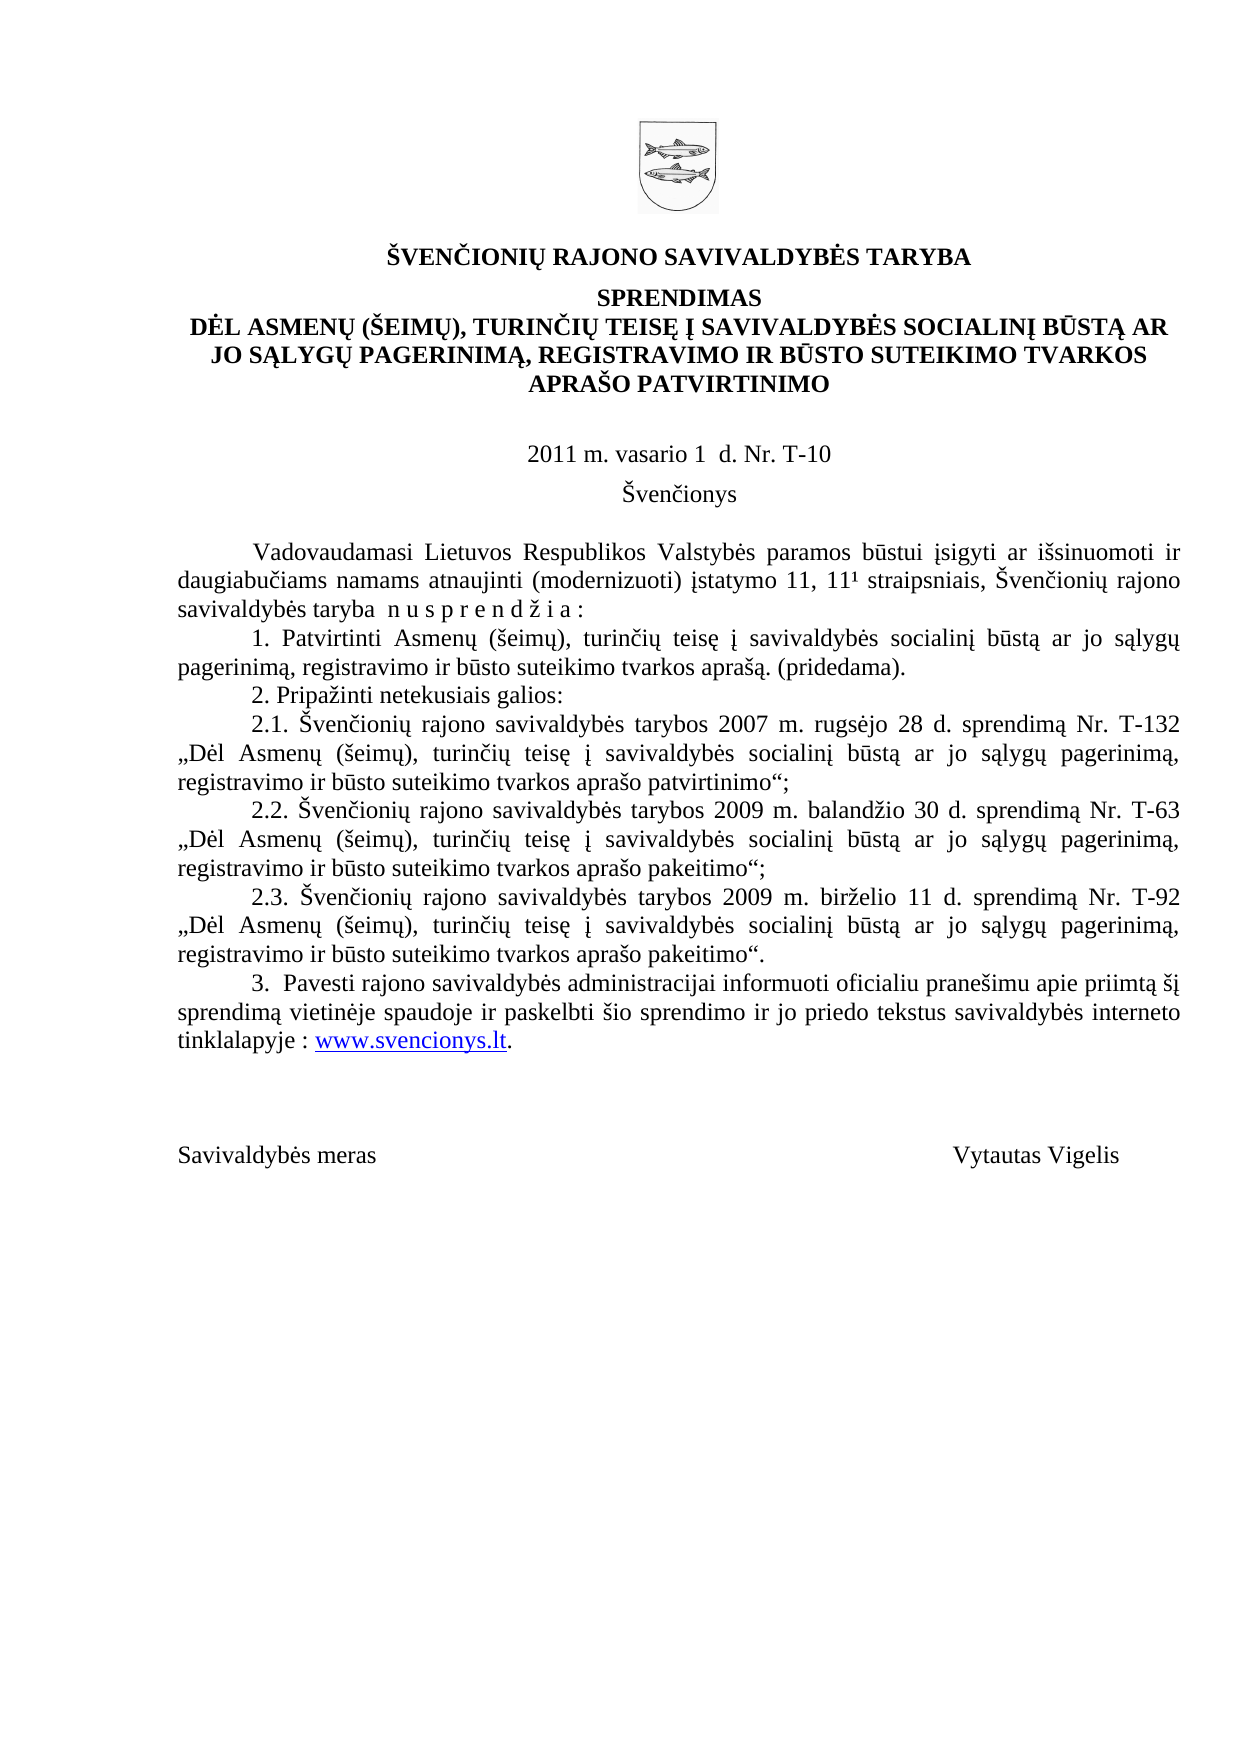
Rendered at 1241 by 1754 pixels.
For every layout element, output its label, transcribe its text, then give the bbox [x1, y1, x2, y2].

text 2011 m. vasario 1 d. Nr. T-10 [177, 439, 1181, 467]
text 2.3. Švenčionių rajono savivaldybės tarybos 2009 m. birželio 11 d. sprendimą Nr. T-92 „Dėl Asmenų (šeimų), turinčių teisę į savivaldybės socialinį būstą ar jo sąlygų pagerinimą, registravimo ir būsto suteikimo tvarkos aprašo pakeitimo“. [177, 882, 1181, 968]
text Vadovaudamasi Lietuvos Respublikos Valstybės paramos būstui įsigyti ar išsinuomoti ir daugiabučiams namams atnaujinti (modernizuoti) įstatymo 11, 11¹ straipsniais, Švenčionių rajono savivaldybės taryba n u s p r e n d ž i a : [177, 537, 1181, 623]
text 2. Pripažinti netekusiais galios: [177, 681, 1181, 709]
text Savivaldybės meras Vytautas Vigelis [177, 1141, 1181, 1169]
text 3. Pavesti rajono savivaldybės administracijai informuoti oficialiu pranešimu apie priimtą šį sprendimą vietinėje spaudoje ir paskelbti šio sprendimo ir jo priedo tekstus savivaldybės interneto tinklalapyje : www.svencionys.lt. [177, 968, 1181, 1054]
text SPRENDIMAS [177, 283, 1181, 312]
text 2.2. Švenčionių rajono savivaldybės tarybos 2009 m. balandžio 30 d. sprendimą Nr. T-63 „Dėl Asmenų (šeimų), turinčių teisę į savivaldybės socialinį būstą ar jo sąlygų pagerinimą, registravimo ir būsto suteikimo tvarkos aprašo pakeitimo“; [177, 796, 1181, 882]
text ŠVENČIONIŲ RAJONO SAVIVALDYBĖS TARYBA [177, 242, 1181, 271]
text Švenčionys [177, 479, 1181, 508]
text 1. Patvirtinti Asmenų (šeimų), turinčių teisę į savivaldybės socialinį būstą ar jo sąlygų pagerinimą, registravimo ir būsto suteikimo tvarkos aprašą. (pridedama). [177, 623, 1181, 681]
text DĖL ASMENŲ (ŠEIMŲ), TURINČIŲ TEISĘ Į SAVIVALDYBĖS SOCIALINĮ BŪSTĄ AR JO SĄLYGŲ PAGERINIMĄ, REGISTRAVIMO IR BŪSTO SUTEIKIMO TVARKOS APRAŠO PATVIRTINIMO [177, 312, 1181, 398]
text 2.1. Švenčionių rajono savivaldybės tarybos 2007 m. rugsėjo 28 d. sprendimą Nr. T-132 „Dėl Asmenų (šeimų), turinčių teisę į savivaldybės socialinį būstą ar jo sąlygų pagerinimą, registravimo ir būsto suteikimo tvarkos aprašo patvirtinimo“; [177, 709, 1181, 796]
